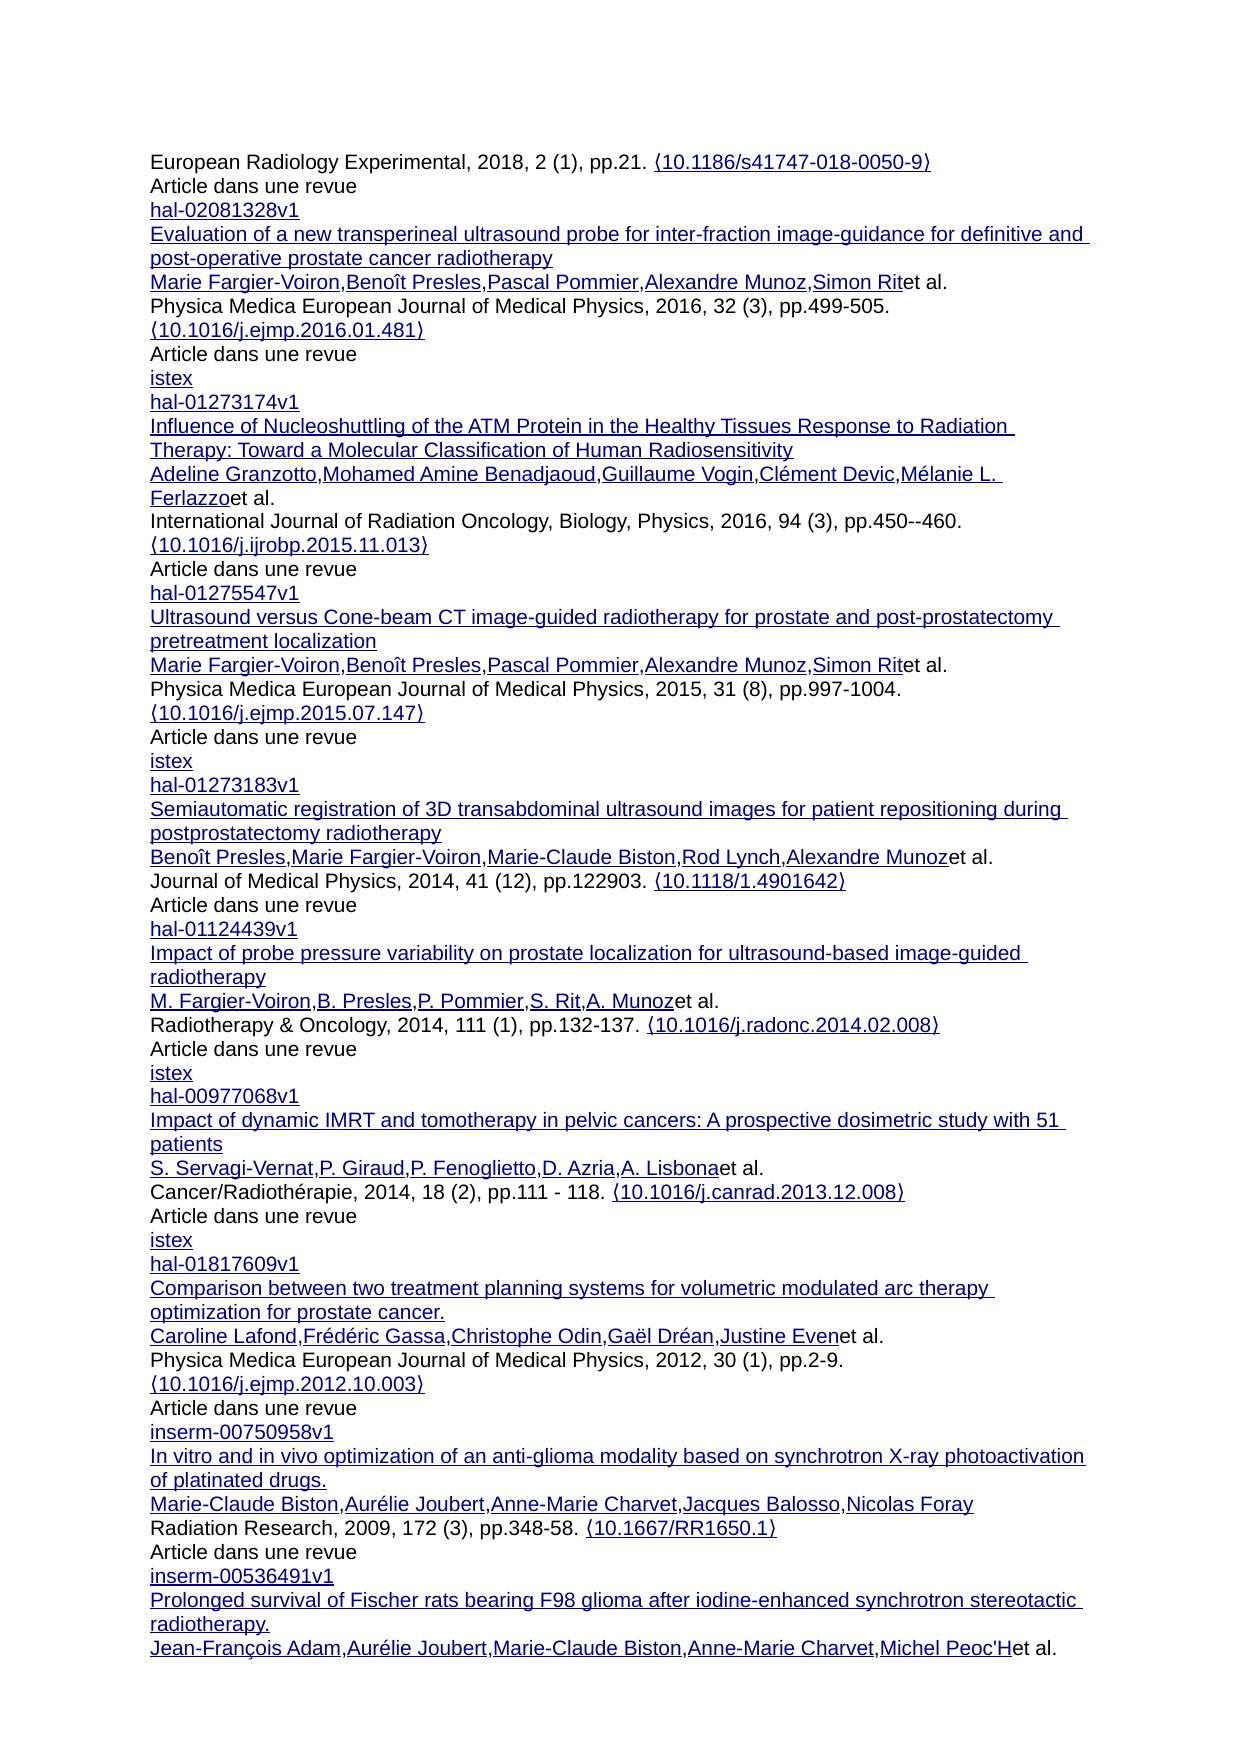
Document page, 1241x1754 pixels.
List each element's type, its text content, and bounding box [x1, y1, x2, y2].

table_cell In vitro and in vivo optimization of an anti-glioma modality based on synchrotron X-ray photoactivation of platinated drugs. Marie-Claude Biston,Aurélie Joubert,Anne-Marie Charvet,Jacques Balosso,Nicolas Foray Radiation Research, 2009, 172 (3), pp.348-58. ⟨10.1667/RR1650.1⟩ Article dans une revue inserm-00536491v1 [150, 1444, 1090, 1587]
table_cell Semiautomatic registration of 3D transabdominal ultrasound images for patient repositioning during postprostatectomy radiotherapy Benoît Presles,Marie Fargier-Voiron,Marie-Claude Biston,Rod Lynch,Alexandre Munozet al. Journal of Medical Physics, 2014, 41 (12), pp.122903. ⟨10.1118/1.4901642⟩ Article dans une revue hal-01124439v1 [150, 797, 1090, 941]
table_cell Impact of probe pressure variability on prostate localization for ultrasound-based image-guided radiotherapy M. Fargier-Voiron,B. Presles,P. Pommier,S. Rit,A. Munozet al. Radiotherapy & Oncology, 2014, 111 (1), pp.132-137. ⟨10.1016/j.radonc.2014.02.008⟩ Article dans une revue istex hal-00977068v1 [150, 941, 1090, 1108]
table_cell European Radiology Experimental, 2018, 2 (1), pp.21. ⟨10.1186/s41747-018-0050-9⟩ Article dans une revue hal-02081328v1 [150, 150, 1090, 222]
table_cell Comparison between two treatment planning systems for volumetric modulated arc therapy optimization for prostate cancer. Caroline Lafond,Frédéric Gassa,Christophe Odin,Gaël Dréan,Justine Evenet al. Physica Medica European Journal of Medical Physics, 2012, 30 (1), pp.2-9. ⟨10.1016/j.ejmp.2012.10.003⟩ Article dans une revue inserm-00750958v1 [150, 1276, 1090, 1444]
table_cell Ultrasound versus Cone-beam CT image-guided radiotherapy for prostate and post-prostatectomy pretreatment localization Marie Fargier-Voiron,Benoît Presles,Pascal Pommier,Alexandre Munoz,Simon Ritet al. Physica Medica European Journal of Medical Physics, 2015, 31 (8), pp.997-1004. ⟨10.1016/j.ejmp.2015.07.147⟩ Article dans une revue istex hal-01273183v1 [150, 605, 1090, 797]
table_cell Impact of dynamic IMRT and tomotherapy in pelvic cancers: A prospective dosimetric study with 51 patients S. Servagi-Vernat,P. Giraud,P. Fenoglietto,D. Azria,A. Lisbonaet al. Cancer/Radiothérapie, 2014, 18 (2), pp.111 - 118. ⟨10.1016/j.canrad.2013.12.008⟩ Article dans une revue istex hal-01817609v1 [150, 1108, 1090, 1276]
table_cell post-operative prostate cancer radiotherapy Marie Fargier-Voiron,Benoît Presles,Pascal Pommier,Alexandre Munoz,Simon Ritet al. Physica Medica European Journal of Medical Physics, 2016, 32 (3), pp.499-505. ⟨10.1016/j.ejmp.2016.01.481⟩ Article dans une revue istex hal-01273174v1 [150, 244, 1090, 413]
table_cell Prolonged survival of Fischer rats bearing F98 glioma after iodine-enhanced synchrotron stereotactic radiotherapy. Jean-François Adam,Aurélie Joubert,Marie-Claude Biston,Anne-Marie Charvet,Michel Peoc'Het al. [150, 1588, 1090, 1659]
table_cell Evaluation of a new transperineal ultrasound probe for inter-fraction image-guidance for definitive and [150, 222, 1090, 243]
table_cell Influence of Nucleoshuttling of the ATM Protein in the Healthy Tissues Response to Radiation Therapy: Toward a Molecular Classification of Human Radiosensitivity Adeline Granzotto,Mohamed Amine Benadjaoud,Guillaume Vogin,Clément Devic,Mélanie L. Ferlazzoet al. International Journal of Radiation Oncology, Biology, Physics, 2016, 94 (3), pp.450--460. ⟨10.1016/j.ijrobp.2015.11.013⟩ Article dans une revue hal-01275547v1 [150, 414, 1090, 605]
